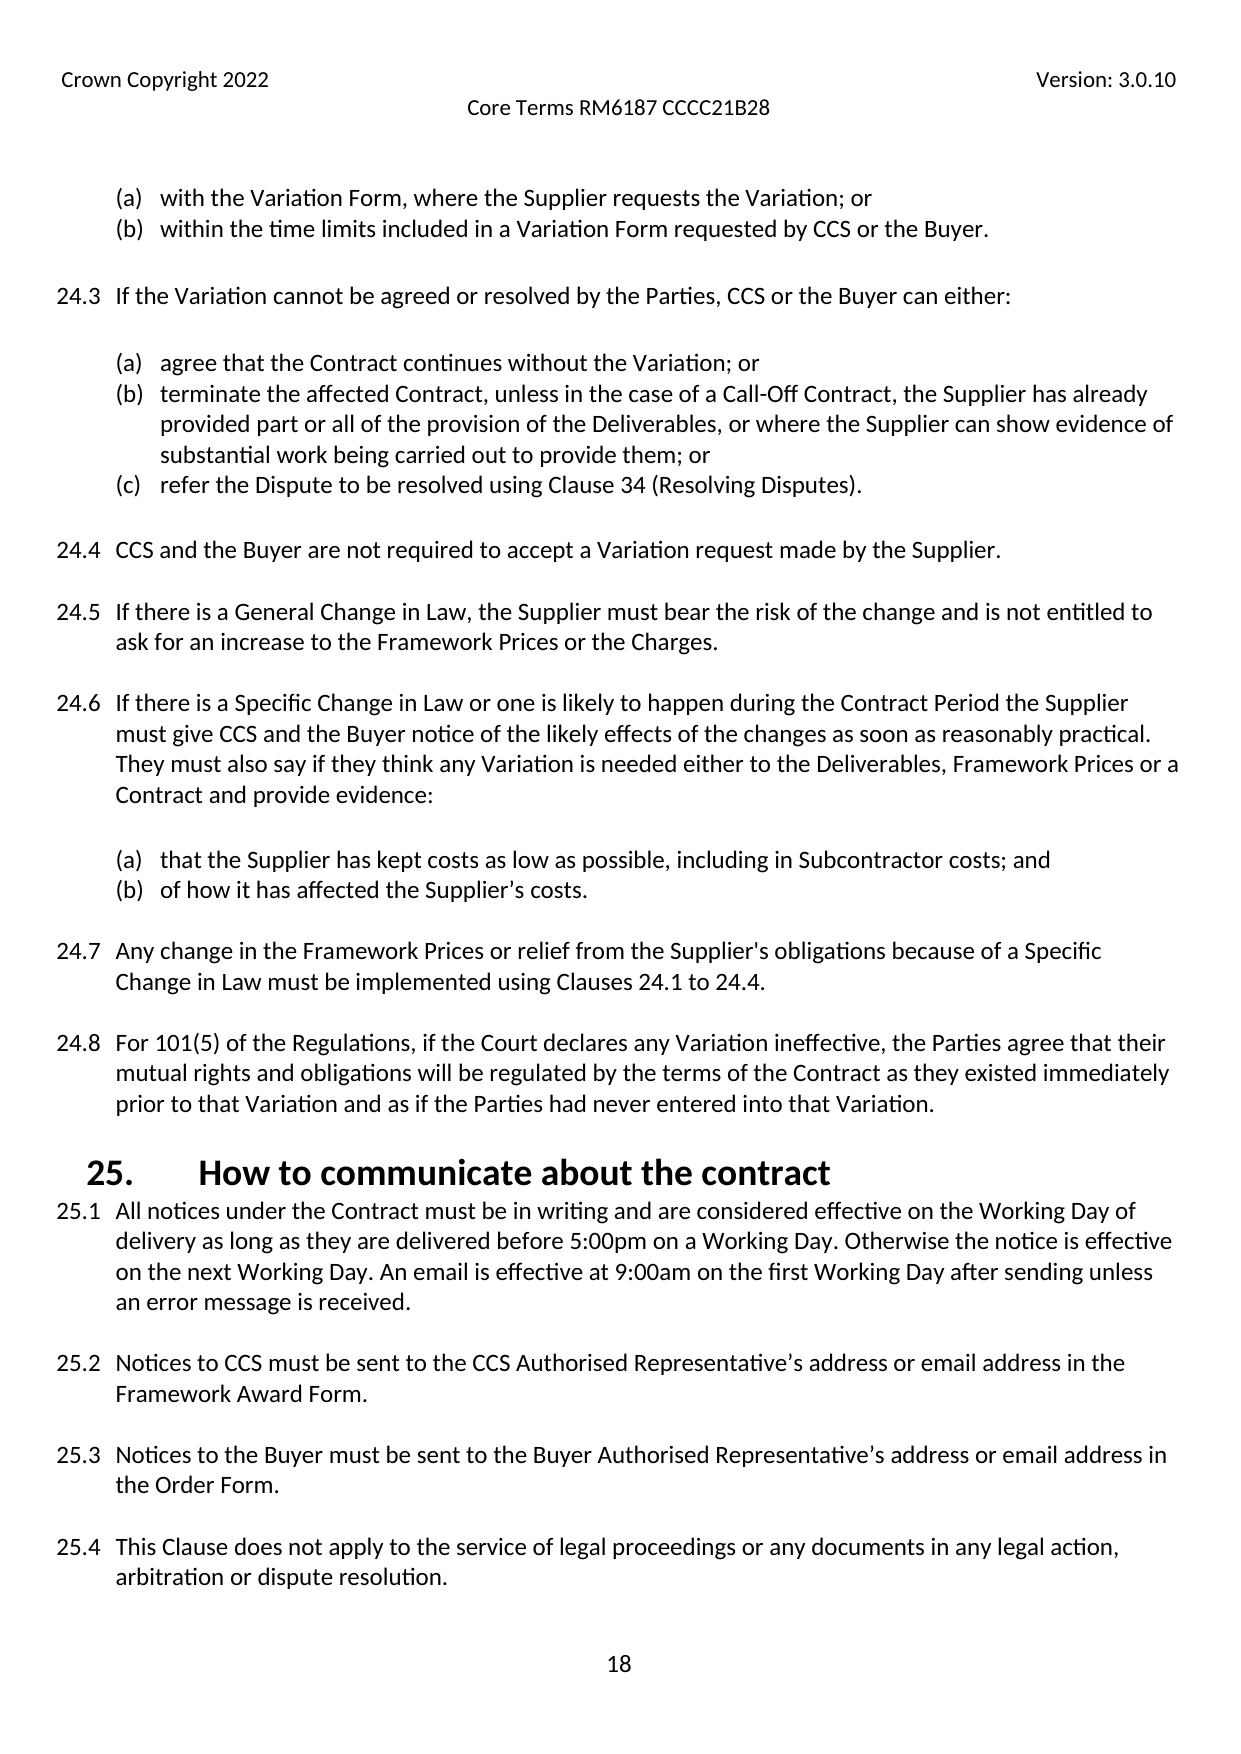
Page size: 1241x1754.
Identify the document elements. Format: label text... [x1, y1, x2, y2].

list within the time limits included in a Variation Form requested by CCS or the Buyer. [115, 213, 1181, 243]
list refer the Dispute to be resolved using Clause 34 (Resolving Disputes). [115, 469, 1181, 500]
subtitle How to communicate about the contract [86, 1149, 1181, 1195]
list of how it has affected the Supplier’s costs. [115, 874, 1181, 936]
list that the Supplier has kept costs as low as possible, including in Subcontractor costs; and [115, 844, 1181, 874]
list Notices to CCS must be sent to the CCS Authorised Representative’s address or email address in the Framework Award Form. [56, 1348, 1181, 1439]
list All notices under the Contract must be in writing and are considered effective on the Working Day of delivery as long as they are delivered before 5:00pm on a Working Day. Otherwise the notice is effective on the next Working Day. An email is effective at 9:00am on the first Working Day after sending unless an error message is received. [56, 1195, 1181, 1348]
list agree that the Contract continues without the Variation; or [115, 347, 1181, 378]
list If there is a Specific Change in Law or one is likely to happen during the Contract Period the Supplier must give CCS and the Buyer notice of the likely effects of the changes as soon as reasonably practical. They must also say if they think any Variation is needed either to the Deliverables, Framework Prices or a Contract and provide evidence: [56, 687, 1181, 809]
list Notices to the Buyer must be sent to the Buyer Authorised Representative’s address or email address in the Order Form. [56, 1439, 1181, 1531]
list This Clause does not apply to the service of legal proceedings or any documents in any legal action, arbitration or dispute resolution. [56, 1531, 1181, 1622]
list If there is a General Change in Law, the Supplier must bear the risk of the change and is not entitled to ask for an increase to the Framework Prices or the Charges. [56, 596, 1181, 687]
list with the Variation Form, where the Supplier requests the Variation; or [115, 182, 1181, 213]
list terminate the affected Contract, unless in the case of a Call-Off Contract, the Supplier has already provided part or all of the provision of the Deliverables, or where the Supplier can show evidence of substantial work being carried out to provide them; or [115, 378, 1181, 469]
list For 101(5) of the Regulations, if the Court declares any Variation ineffective, the Parties agree that their mutual rights and obligations will be regulated by the terms of the Contract as they existed immediately prior to that Variation and as if the Parties had never entered into that Variation. [56, 1027, 1181, 1149]
list Any change in the Framework Prices or relief from the Supplier's obligations because of a Specific Change in Law must be implemented using Clauses 24.1 to 24.4. [56, 936, 1181, 997]
list If the Variation cannot be agreed or resolved by the Parties, CCS or the Buyer can either: [56, 280, 1181, 311]
list CCS and the Buyer are not required to accept a Variation request made by the Supplier. [56, 534, 1181, 596]
